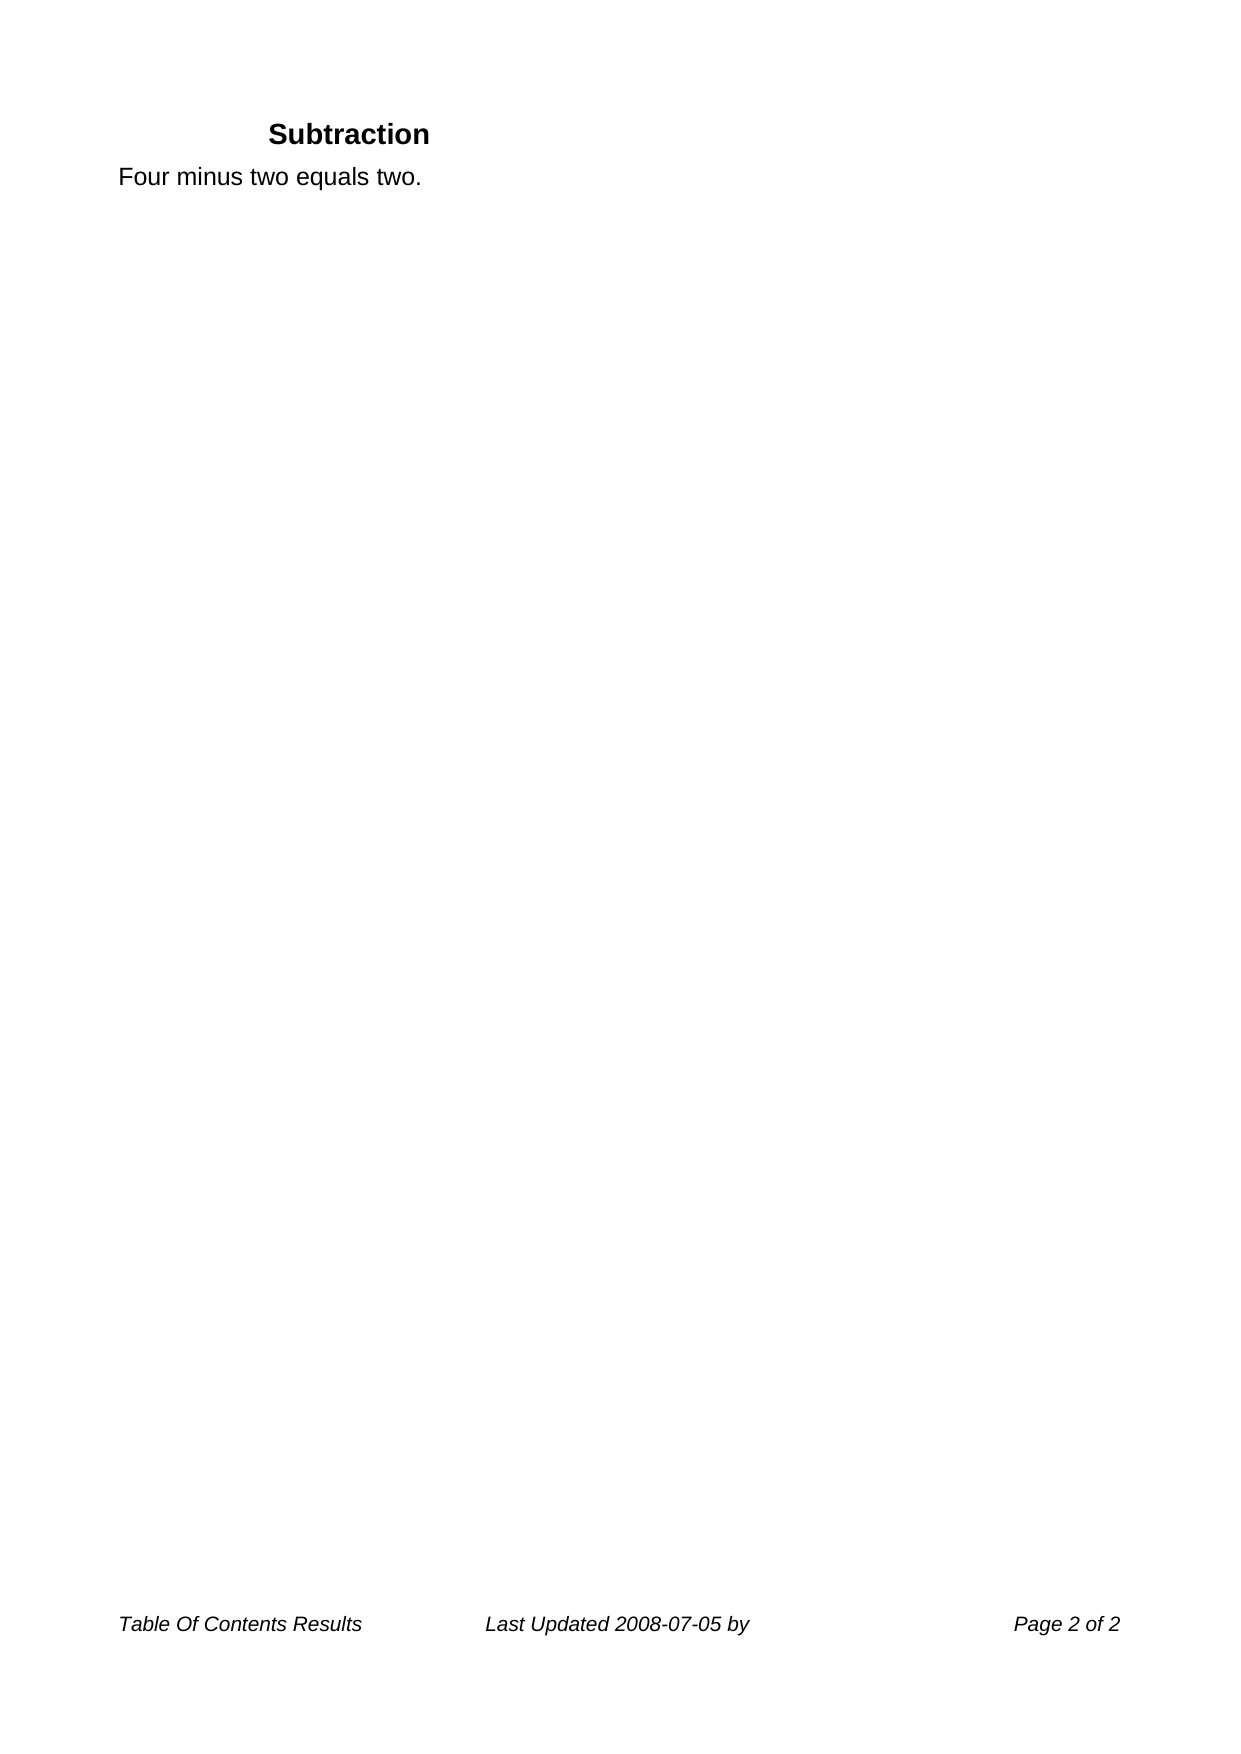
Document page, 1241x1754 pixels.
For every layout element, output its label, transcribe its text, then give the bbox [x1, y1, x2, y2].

subtitle Subtraction [268, 118, 1122, 151]
text Four minus two equals two. [118, 163, 1122, 191]
